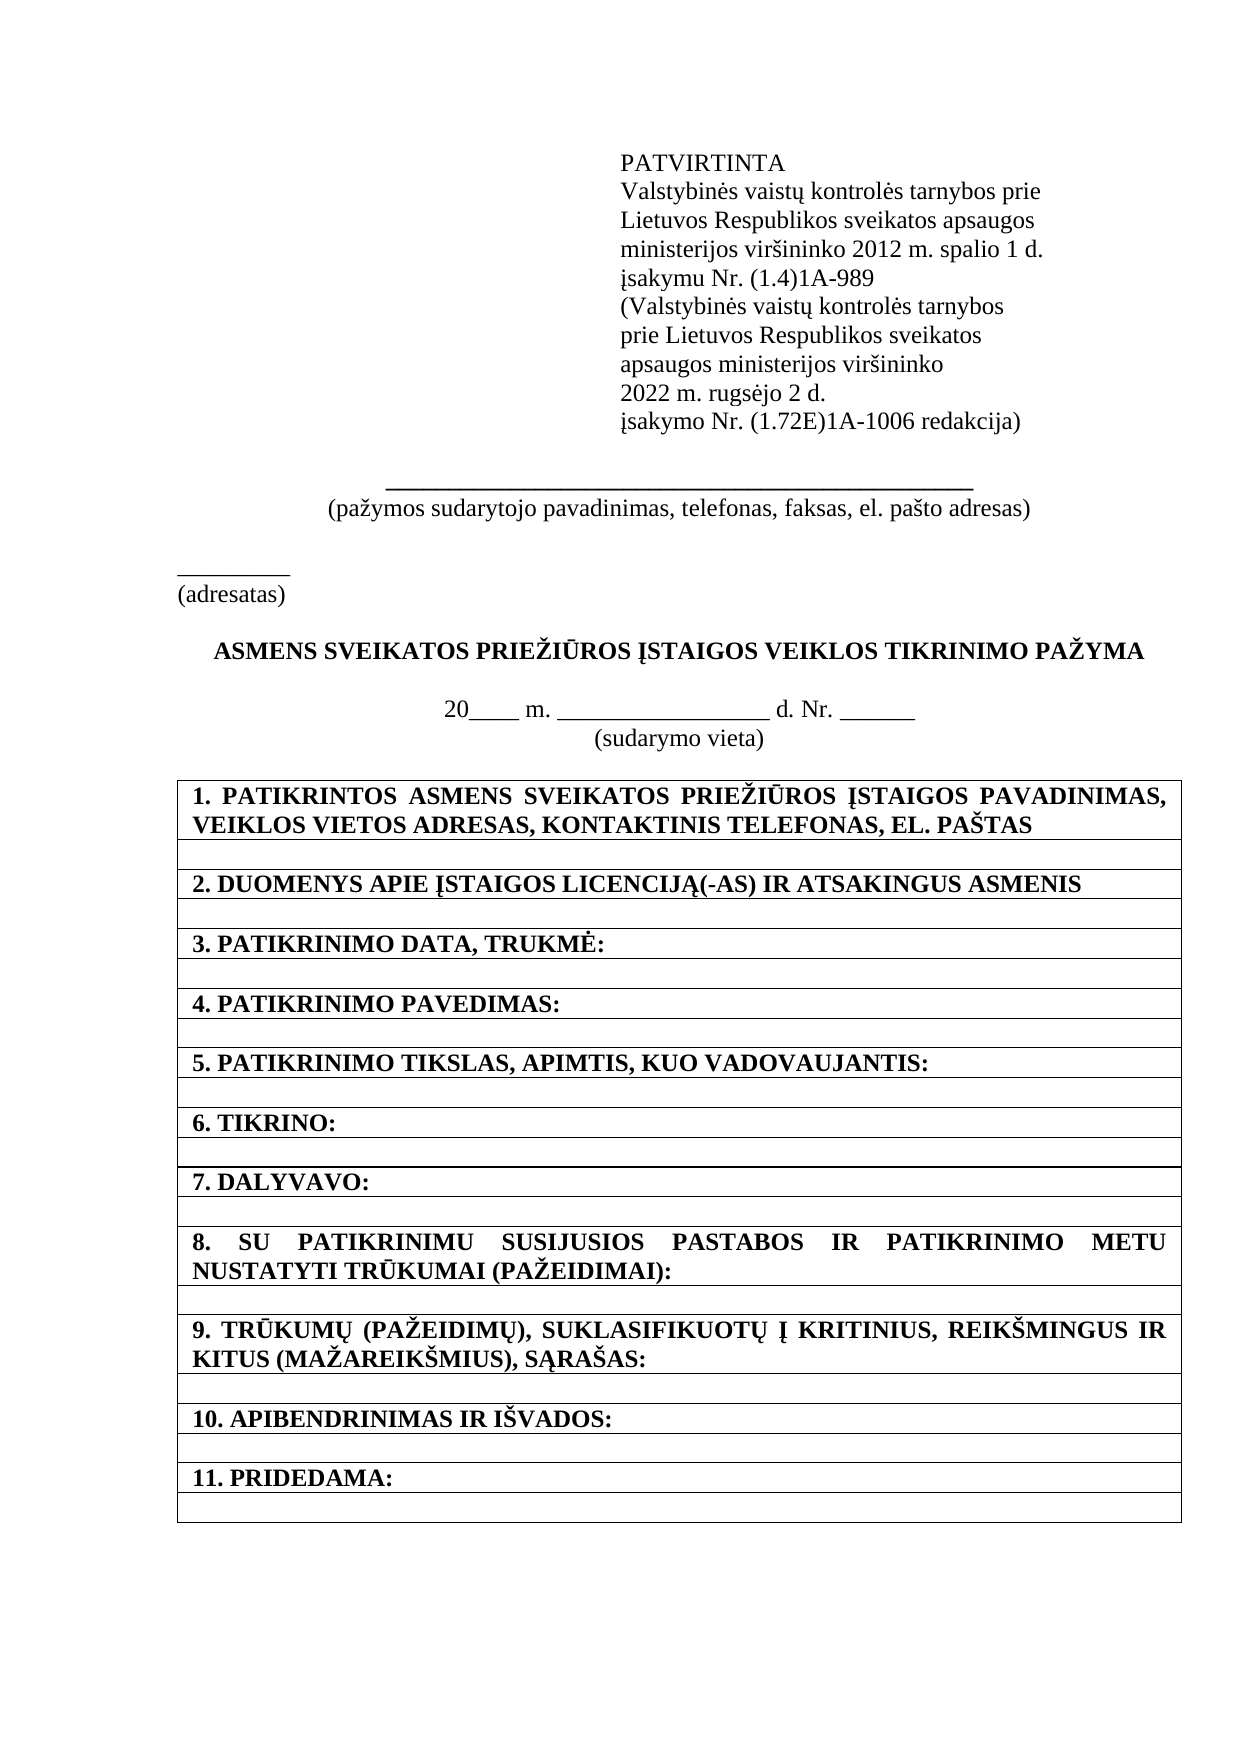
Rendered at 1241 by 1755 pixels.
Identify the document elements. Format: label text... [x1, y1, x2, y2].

text apsaugos ministerijos viršininko [177, 349, 1181, 378]
table_cell 4. PATIKRINIMO PAVEDIMAS: [178, 989, 1181, 1017]
table_cell 2. DUOMENYS APIE ĮSTAIGOS LICENCIJĄ(-AS) IR ATSAKINGUS ASMENIS [178, 870, 1181, 898]
table_cell 3. PATIKRINIMO DATA, TRUKMĖ: [178, 929, 1181, 958]
table_cell [178, 840, 1181, 868]
table_cell [178, 1019, 1181, 1047]
text PATVIRTINTA [177, 148, 1181, 176]
table_cell 6. TIKRINO: [178, 1108, 1181, 1137]
table_cell [178, 1078, 1181, 1107]
text _________ [177, 550, 1181, 579]
text įsakymu Nr. (1.4)1A-989 [177, 263, 1181, 291]
table_cell [178, 1374, 1181, 1403]
table_cell 5. PATIKRINIMO TIKSLAS, APIMTIS, KUO VADOVAUJANTIS: [178, 1048, 1181, 1077]
text (sudarymo vieta) [177, 723, 1181, 751]
text ministerijos viršininko 2012 m. spalio 1 d. [177, 234, 1181, 263]
table_cell [178, 1286, 1181, 1314]
text (adresatas) [177, 579, 1181, 608]
table_cell 7. DALYVAVO: [178, 1168, 1181, 1196]
table_cell [178, 1493, 1181, 1522]
text Lietuvos Respublikos sveikatos apsaugos [177, 205, 1181, 234]
text prie Lietuvos Respublikos sveikatos [177, 320, 1181, 349]
text įsakymo Nr. (1.72E)1A-1006 redakcija) [177, 406, 1181, 435]
table_cell [178, 899, 1181, 928]
text 20____ m. _________________ d. Nr. ______ [177, 694, 1181, 723]
text ASMENS SVEIKATOS PRIEŽIŪROS ĮSTAIGOS VEIKLOS TIKRINIMO PAŽYMA [177, 636, 1181, 665]
table_cell [178, 1138, 1181, 1166]
text (pažymos sudarytojo pavadinimas, telefonas, faksas, el. pašto adresas) [177, 493, 1181, 521]
table_cell 8. SU PATIKRINIMU SUSIJUSIOS PASTABOS IR PATIKRINIMO METU NUSTATYTI TRŪKUMAI (PAŽEIDIMAI): [178, 1227, 1181, 1284]
table_cell [178, 959, 1181, 988]
table_cell [178, 1434, 1181, 1462]
table_cell 11. PRIDEDAMA: [178, 1463, 1181, 1492]
text 2022 m. rugsėjo 2 d. [177, 378, 1181, 406]
table_cell [178, 1197, 1181, 1226]
table_cell 10. APIBENDRINIMAS IR IŠVADOS: [178, 1404, 1181, 1432]
table_cell 9. TRŪKUMŲ (PAŽEIDIMŲ), SUKLASIFIKUOTŲ Į KRITINIUS, REIKŠMINGUS IR KITUS (MAŽAREIKŠMIUS), SĄRAŠAS: [178, 1315, 1181, 1373]
text (Valstybinės vaistų kontrolės tarnybos [177, 291, 1181, 320]
text _______________________________________________ [177, 464, 1181, 493]
text Valstybinės vaistų kontrolės tarnybos prie [177, 176, 1181, 205]
table_header 1. PATIKRINTOS ASMENS SVEIKATOS PRIEŽIŪROS ĮSTAIGOS PAVADINIMAS, VEIKLOS VIETOS ADRESAS, KONTAKTINIS TELEFONAS, EL. PAŠTAS [178, 781, 1181, 839]
